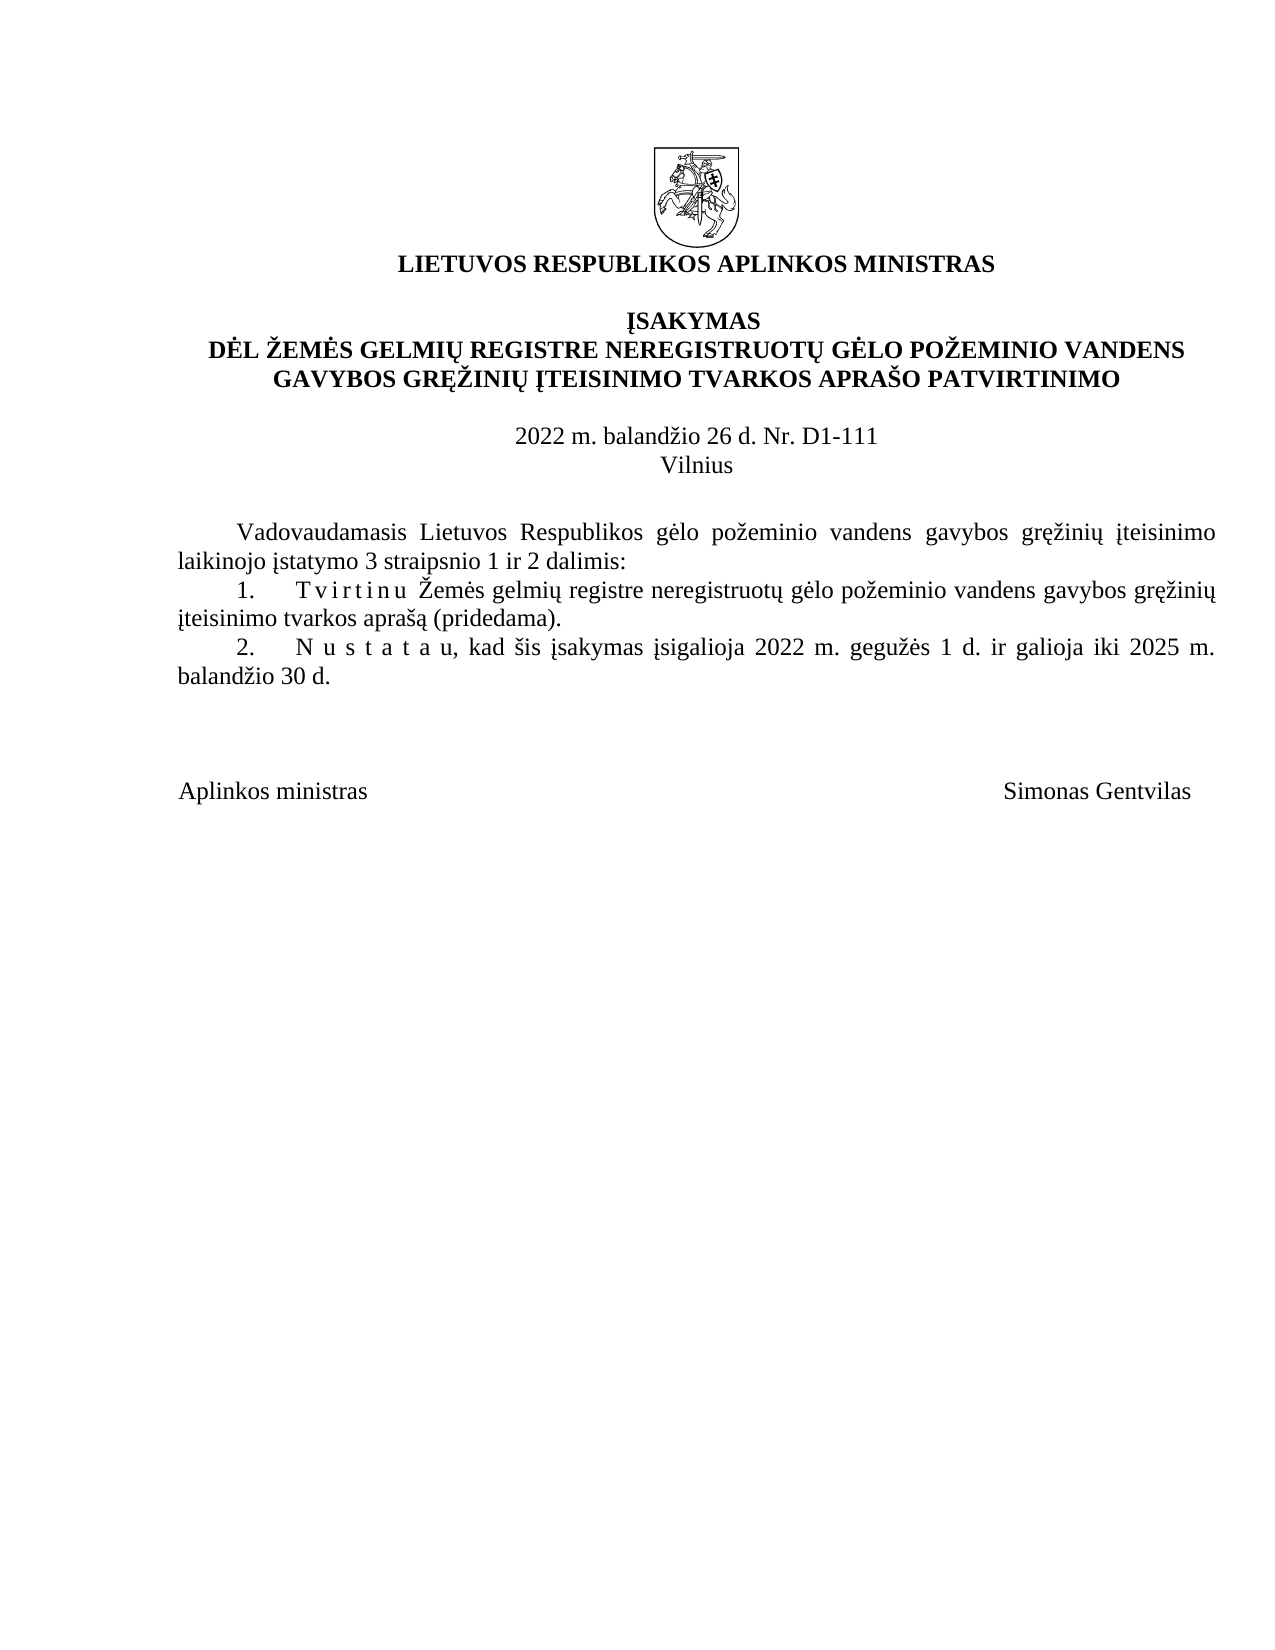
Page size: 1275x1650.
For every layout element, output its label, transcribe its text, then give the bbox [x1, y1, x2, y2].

text Vilnius [177, 450, 1216, 508]
text ĮSAKYMAS [177, 306, 1216, 335]
text DĖL Žemės gelmių registre neregistruotų GĖLO POŽEMINIO VANDENS GAVYBOS GRĘŽINIŲ ĮTEISINIMO TVARKOS APRAŠO PATVIRTINIMO [177, 335, 1216, 393]
text Aplinkos ministras Simonas Gentvilas [178, 776, 1212, 805]
text 2022 m. balandžio 26 d. Nr. D1-111 [177, 421, 1216, 450]
text Vadovaudamasis Lietuvos Respublikos gėlo požeminio vandens gavybos gręžinių įteisinimo laikinojo įstatymo 3 straipsnio 1 ir 2 dalimis: [177, 517, 1216, 575]
text 2. N u s t a t a u, kad šis įsakymas įsigalioja 2022 m. gegužės 1 d. ir galioja iki 2025 m. balandžio 30 d. [177, 632, 1216, 690]
text 1. Tvirtinu Žemės gelmių registre neregistruotų gėlo požeminio vandens gavybos gręžinių įteisinimo tvarkos aprašą (pridedama). [177, 575, 1216, 632]
text LIETUVOS RESPUBLIKOS APLINKOS MINISTRAS [177, 249, 1216, 278]
